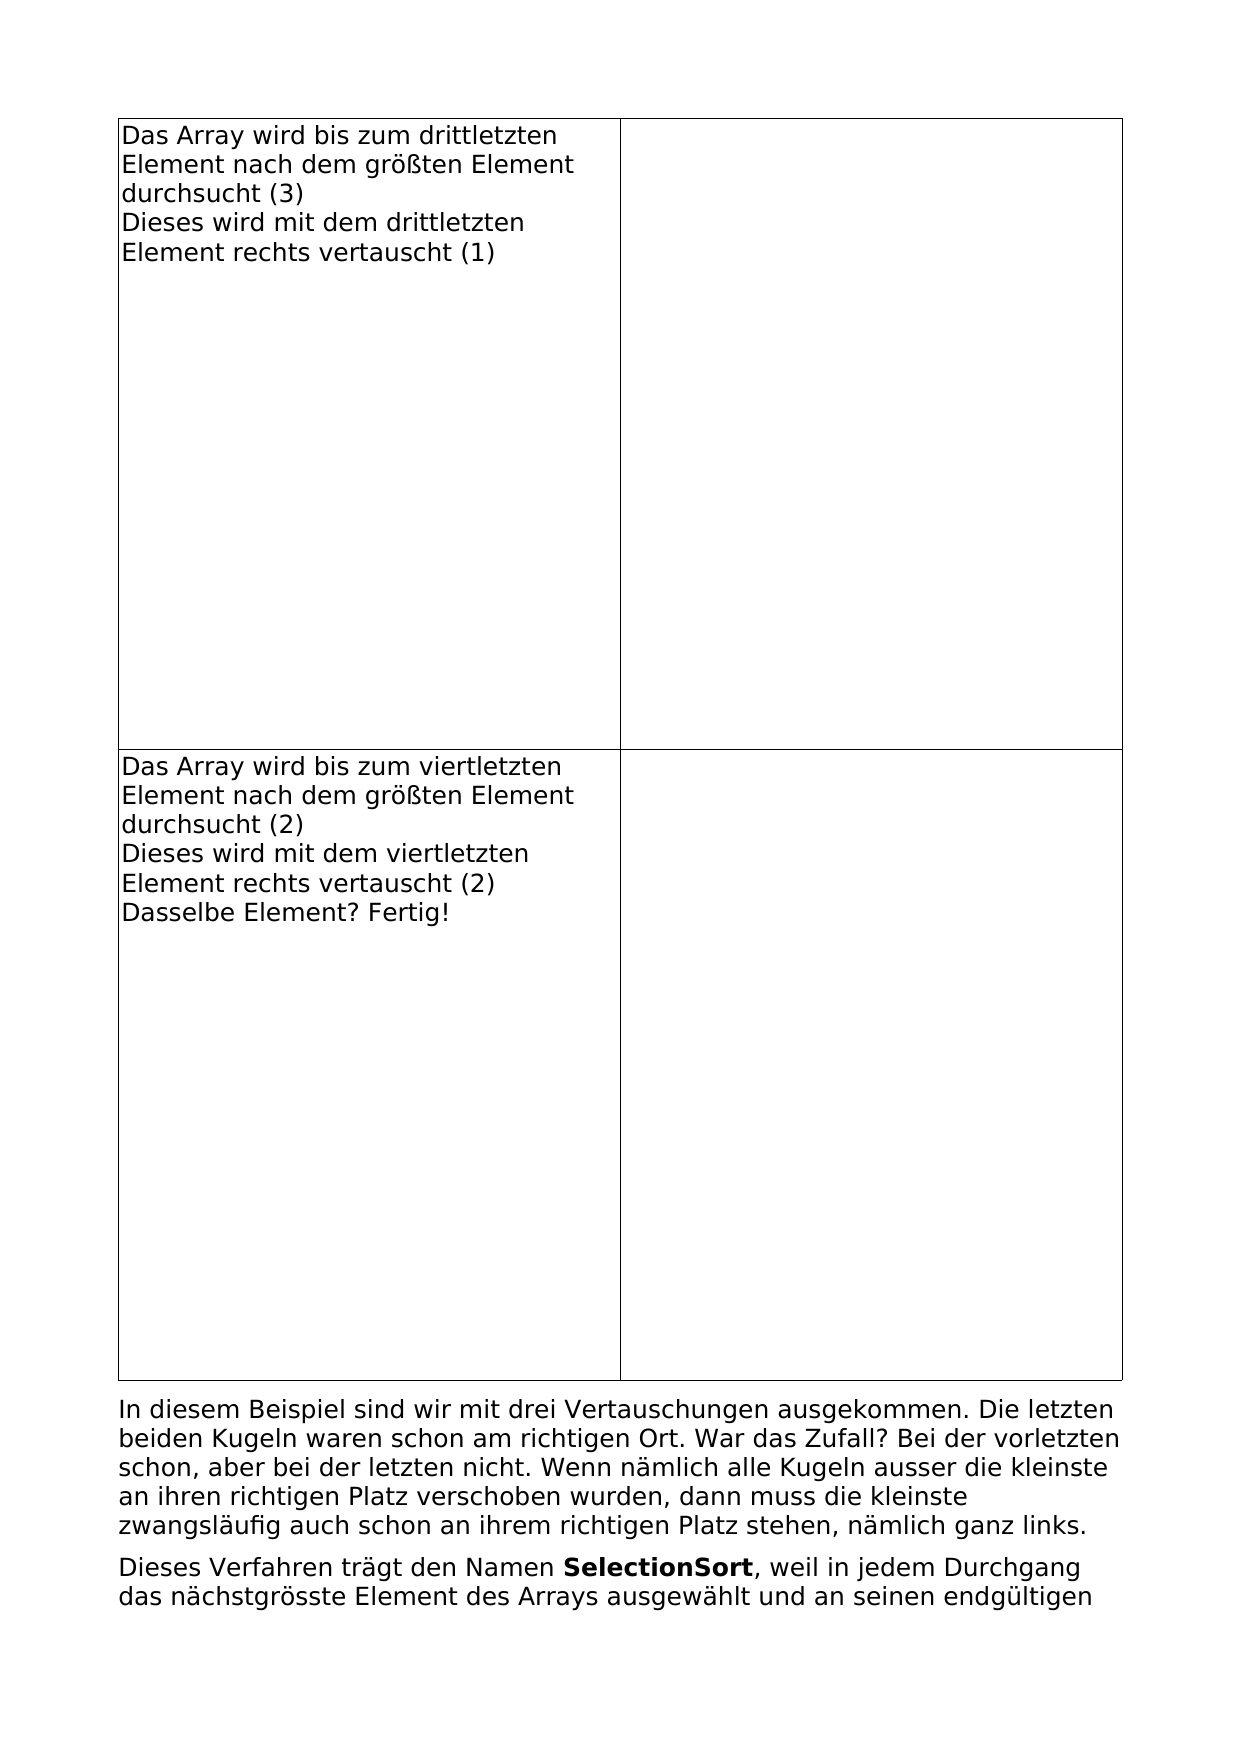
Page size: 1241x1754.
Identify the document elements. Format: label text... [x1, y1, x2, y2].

table_cell [621, 119, 1122, 749]
table_cell Das Array wird bis zum viertletzten Element nach dem größten Element durchsucht (2) Dieses wird mit dem viertletzten Element rechts vertauscht (2) Dasselbe Element? Fertig! [119, 750, 620, 1380]
table_cell [621, 750, 1122, 1380]
text Dieses Verfahren trägt den Namen SelectionSort, weil in jedem Durchgang das nächstgrösste Element des Arrays ausgewählt und an seinen endgültigen [118, 1553, 1122, 1612]
table_cell Das Array wird bis zum drittletzten Element nach dem größten Element durchsucht (3) Dieses wird mit dem drittletzten Element rechts vertauscht (1) [119, 119, 620, 749]
text In diesem Beispiel sind wir mit drei Vertauschungen ausgekommen. Die letzten beiden Kugeln waren schon am richtigen Ort. War das Zufall? Bei der vorletzten schon, aber bei der letzten nicht. Wenn nämlich alle Kugeln ausser die kleinste an ihren richtigen Platz verschoben wurden, dann muss die kleinste zwangsläufig auch schon an ihrem richtigen Platz stehen, nämlich ganz links. [118, 1395, 1122, 1541]
